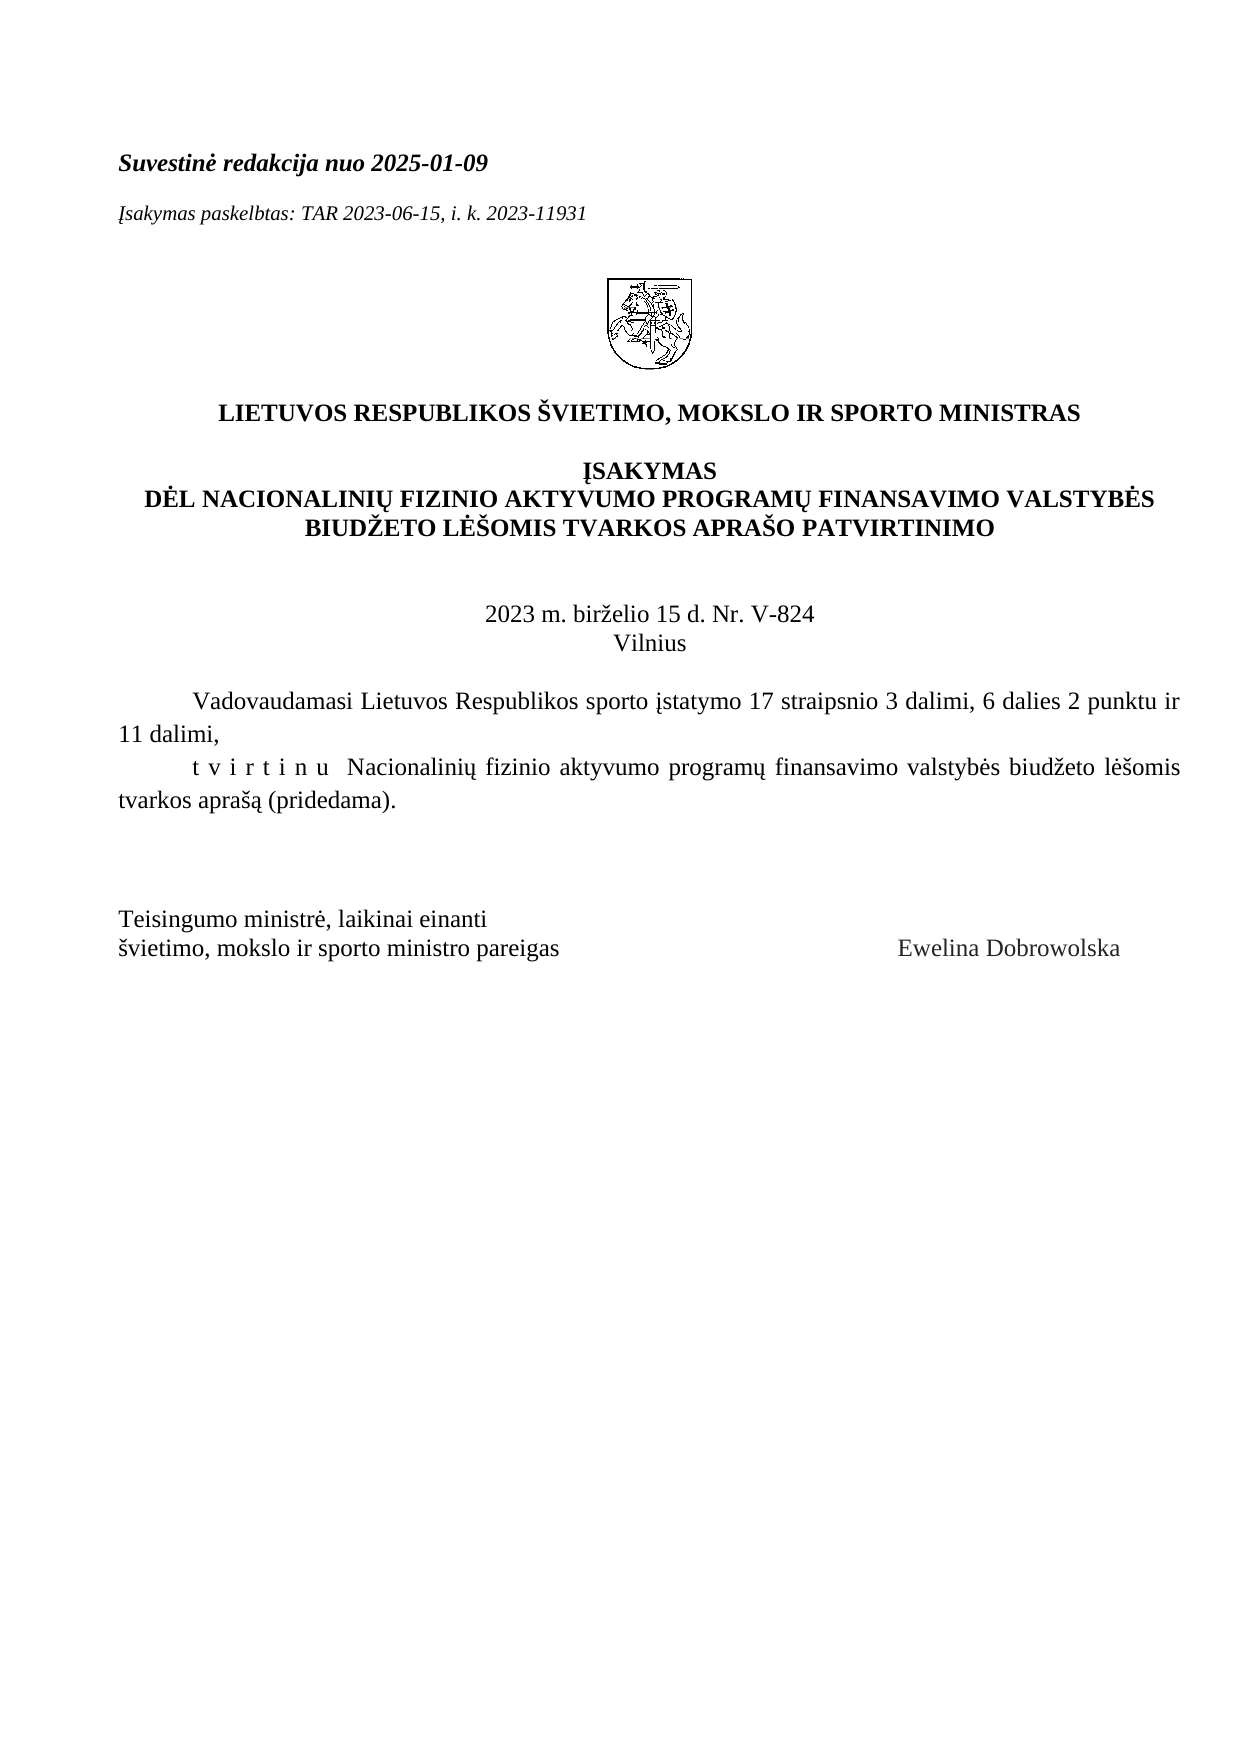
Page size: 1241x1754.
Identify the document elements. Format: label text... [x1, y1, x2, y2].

text Vadovaudamasi Lietuvos Respublikos sporto įstatymo 17 straipsnio 3 dalimi, 6 dalies 2 punktu ir 11 dalimi, [118, 686, 1181, 748]
text Įsakymas paskelbtas: TAR 2023-06-15, i. k. 2023-11931 [118, 201, 1181, 224]
text švietimo, mokslo ir sporto ministro pareigas Ewelina Dobrowolska [118, 933, 1181, 962]
text DĖL NACIONALINIŲ FIZINIO AKTYVUMO PROGRAMŲ FINANSAVIMO VALSTYBĖS BIUDŽETO LĖŠOMIS TVARKOS APRAŠO PATVIRTINIMO [118, 484, 1181, 542]
text Teisingumo ministrė, laikinai einanti [118, 904, 1181, 933]
text LIETUVOS RESPUBLIKOS ŠVIETIMO, MOKSLO IR SPORTO MINISTRAS [118, 398, 1181, 427]
text ĮSAKYMAS [118, 456, 1181, 484]
text Vilnius [118, 628, 1181, 657]
text t v i r t i n u Nacionalinių fizinio aktyvumo programų finansavimo valstybės biudžeto lėšomis tvarkos aprašą (pridedama). [118, 752, 1181, 814]
text Suvestinė redakcija nuo 2025-01-09 [118, 148, 1181, 176]
subtitle 2023 m. birželio 15 d. Nr. V-824 [118, 599, 1181, 628]
